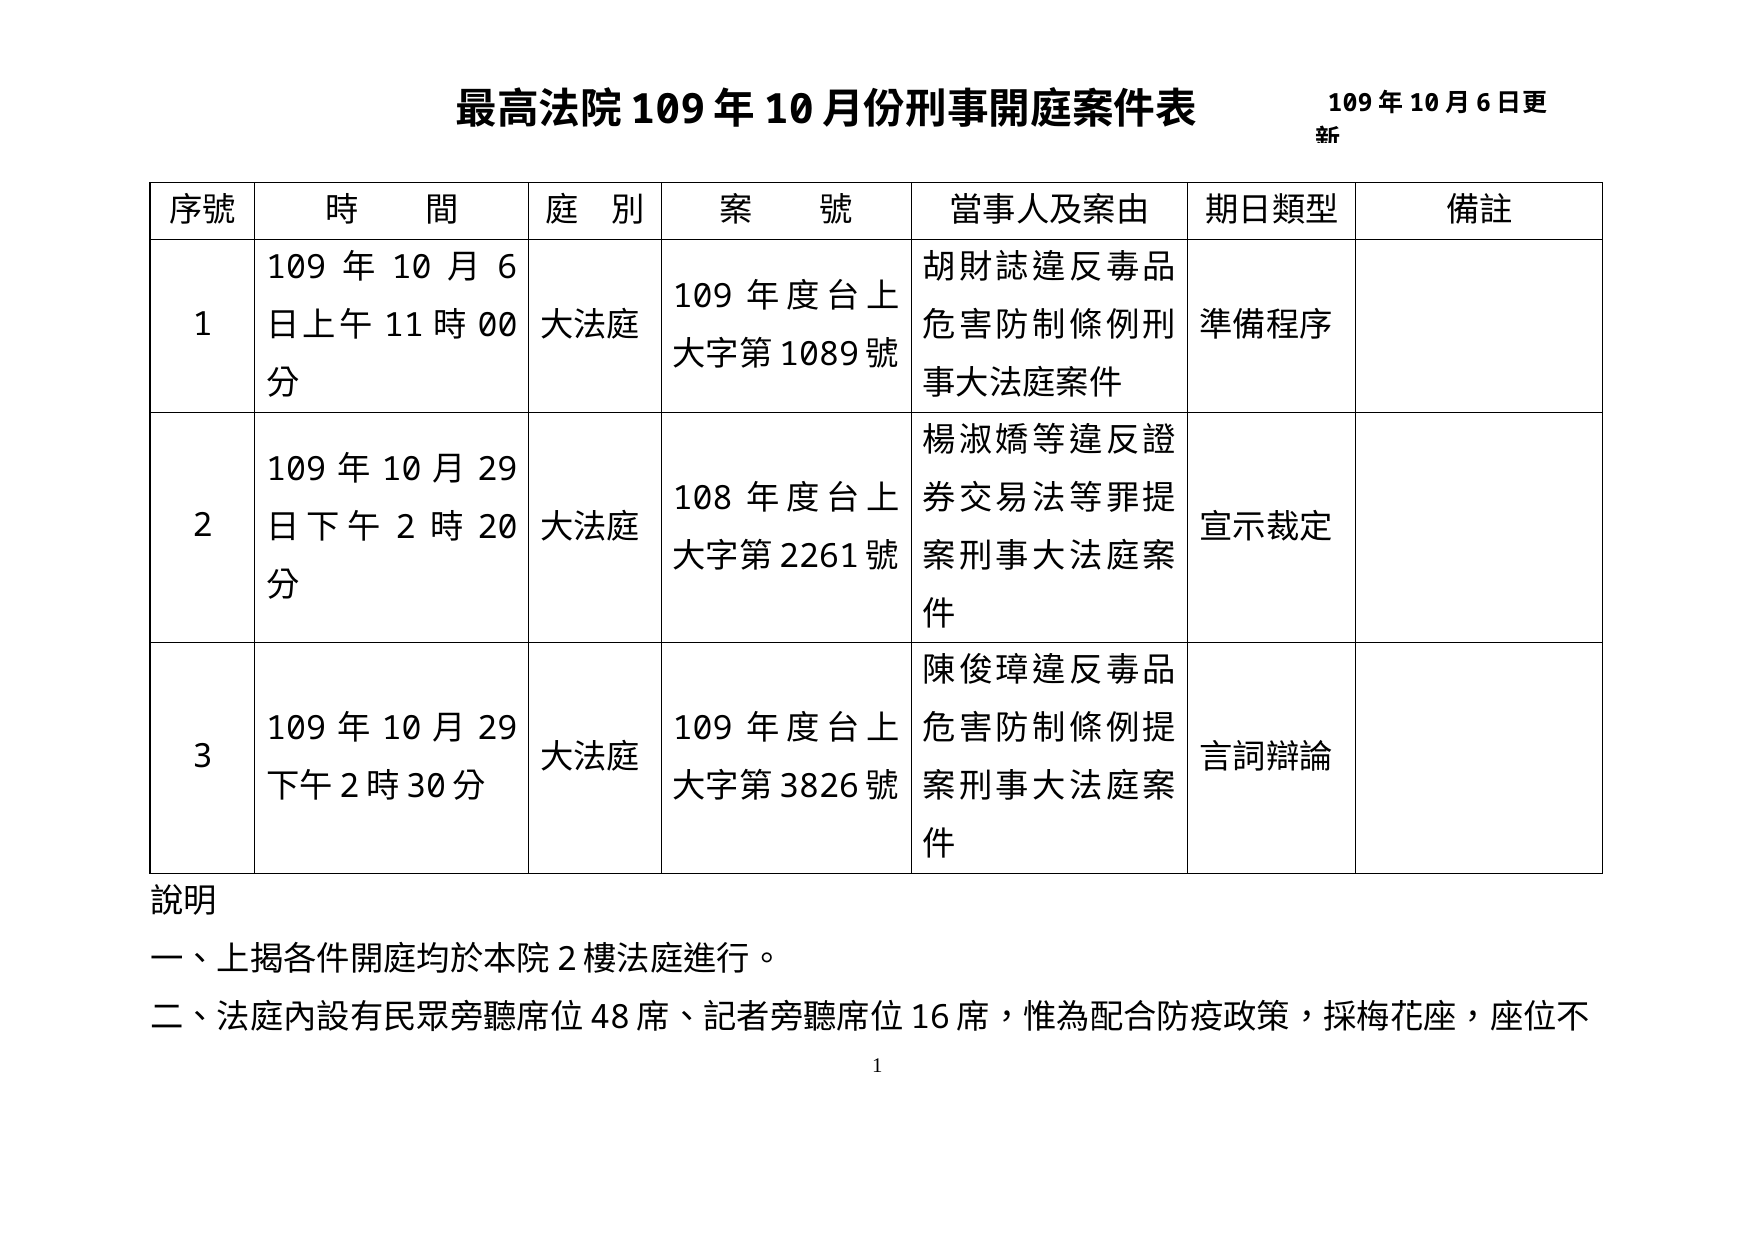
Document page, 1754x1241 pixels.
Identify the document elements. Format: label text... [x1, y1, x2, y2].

table_cell 準備程序 [1188, 240, 1355, 412]
text 最高法院109年10月份刑事開庭案件表 [150, 75, 1604, 150]
table_cell 109年10月29日下午2時20分 [255, 413, 528, 642]
table_header 序號 [151, 183, 254, 239]
table_cell 陳俊璋違反毒品危害防制條例提案刑事大法庭案件 [912, 643, 1187, 872]
table_cell [1356, 240, 1602, 412]
table_cell 胡財誌違反毒品危害防制條例刑事大法庭案件 [912, 240, 1187, 412]
table_header 期日類型 [1188, 183, 1355, 239]
table_header 當事人及案由 [912, 183, 1187, 239]
table_cell 109年度台上大字第1089號 [662, 240, 911, 412]
table_cell 109年10月29下午2時30分 [255, 643, 528, 872]
table_cell [1356, 643, 1602, 872]
table_cell 宣示裁定 [1188, 413, 1355, 642]
table_cell 3 [151, 643, 254, 872]
text 二、法庭內設有民眾旁聽席位48席、記者旁聽席位16席，惟為配合防疫政策，採梅花座，座位不 [150, 989, 1604, 1038]
table_cell 大法庭 [529, 413, 661, 642]
table_cell 2 [151, 413, 254, 642]
text 一、上揭各件開庭均於本院2樓法庭進行。 [150, 931, 1604, 980]
table_cell [1356, 413, 1602, 642]
table_header 案 號 [662, 183, 911, 239]
table_cell 大法庭 [529, 240, 661, 412]
table_cell 109年10月6日上午11時00分 [255, 240, 528, 412]
table_cell 108年度台上大字第2261號 [662, 413, 911, 642]
table_header 時 間 [255, 183, 528, 239]
table_cell 言詞辯論 [1188, 643, 1355, 872]
table_cell 大法庭 [529, 643, 661, 872]
table_header 庭 別 [529, 183, 661, 239]
table_cell 1 [151, 240, 254, 412]
table_header 備註 [1356, 183, 1602, 239]
table_cell 109年度台上大字第3826號 [662, 643, 911, 872]
text 109年10月6日更新 [1315, 82, 1547, 142]
text 說明 [150, 873, 1604, 922]
table_cell 楊淑嬌等違反證券交易法等罪提案刑事大法庭案件 [912, 413, 1187, 642]
